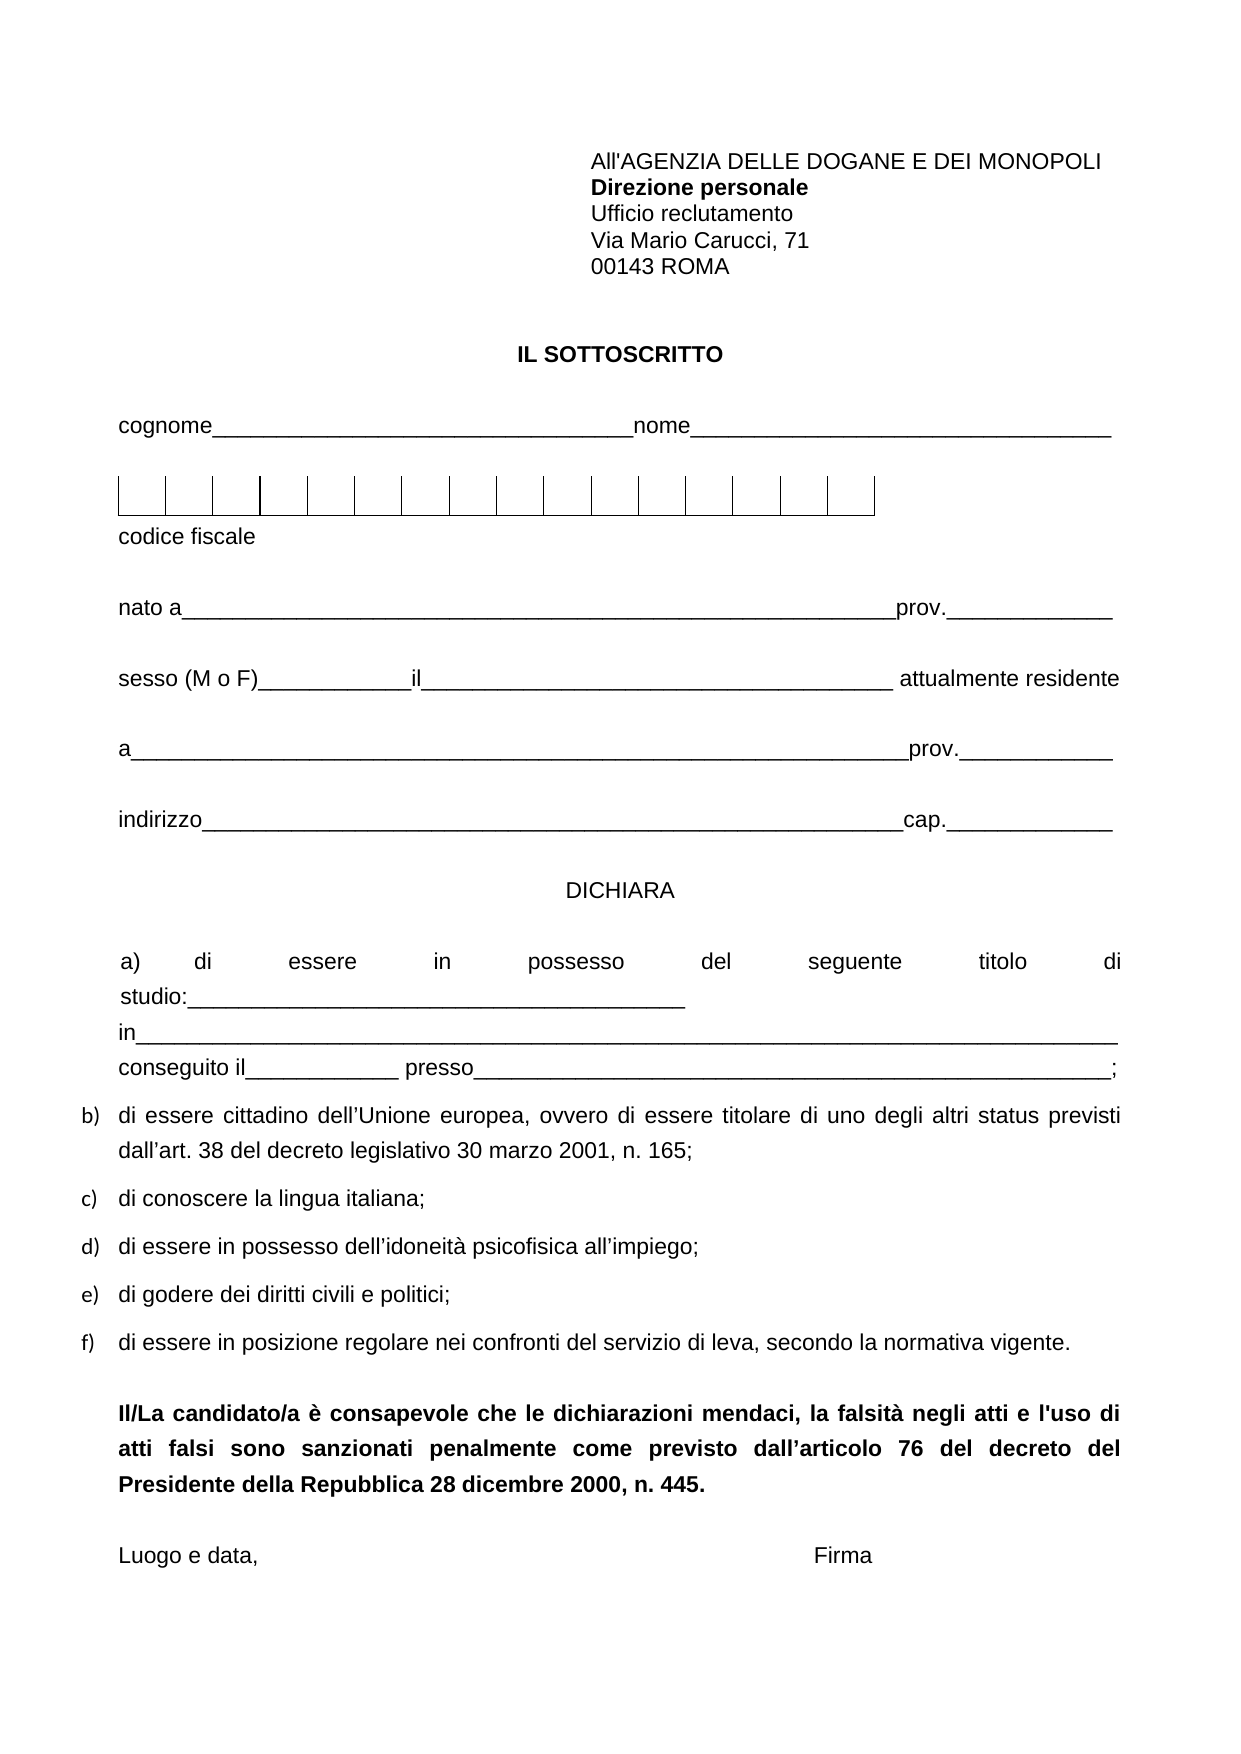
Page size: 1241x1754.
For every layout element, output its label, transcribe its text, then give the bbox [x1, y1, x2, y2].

list di conoscere la lingua italiana; [81, 1178, 1122, 1214]
text Ufficio reclutamento [591, 200, 1122, 227]
list di godere dei diritti civili e politici; [81, 1274, 1122, 1310]
text nato a________________________________________________________prov._____________ [118, 587, 1122, 622]
list di essere in possesso del seguente titolo di studio:_______________________________________ [120, 941, 1122, 1012]
text cognome_________________________________nome_________________________________ [118, 405, 1122, 441]
text Il/La candidato/a è consapevole che le dichiarazioni mendaci, la falsità negli atti e l'uso di atti falsi sono sanzionati penalmente come previsto dall’articolo 76 del decreto del Presidente della Repubblica 28 dicembre 2000, n. 445. [118, 1393, 1122, 1499]
list di essere cittadino dell’Unione europea, ovvero di essere titolare di uno degli altri status previsti dall’art. 38 del decreto legislativo 30 marzo 2001, n. 165; [81, 1095, 1122, 1166]
table_header [119, 476, 165, 515]
text Via Mario Carucci, 71 [591, 227, 1122, 253]
table_header [497, 476, 543, 515]
table_header [450, 476, 496, 515]
text IL SOTTOSCRITTO [118, 334, 1122, 370]
text a_____________________________________________________________prov.____________ [118, 728, 1122, 764]
table_header [781, 476, 827, 515]
table_header [544, 476, 591, 515]
text 00143 ROMA [591, 253, 1122, 279]
table_header [261, 476, 307, 515]
text conseguito il____________ presso__________________________________________________; [118, 1047, 1122, 1083]
list di essere in posizione regolare nei confronti del servizio di leva, secondo la normativa vigente. [81, 1322, 1122, 1358]
text sesso (M o F)____________il_____________________________________ attualmente residente [118, 658, 1122, 693]
text indirizzo_______________________________________________________cap._____________ [118, 799, 1122, 835]
text Direzione personale [591, 174, 1122, 200]
text All'AGENZIA DELLE DOGANE E DEI MONOPOLI [591, 148, 1122, 174]
table_header [402, 476, 449, 515]
text DICHIARA [118, 870, 1122, 906]
text Luogo e data, Firma [118, 1535, 1122, 1570]
table_header [639, 476, 685, 515]
text in_____________________________________________________________________________ [118, 1012, 1122, 1047]
list di essere in possesso dell’idoneità psicofisica all’impiego; [81, 1226, 1122, 1262]
table_header [355, 476, 401, 515]
table_header [308, 476, 354, 515]
table_header [828, 476, 874, 515]
table_header [686, 476, 732, 515]
table_header [213, 476, 259, 515]
text codice fiscale [118, 516, 1122, 551]
table_header [166, 476, 212, 515]
table_header [592, 476, 638, 515]
table_header [733, 476, 780, 515]
